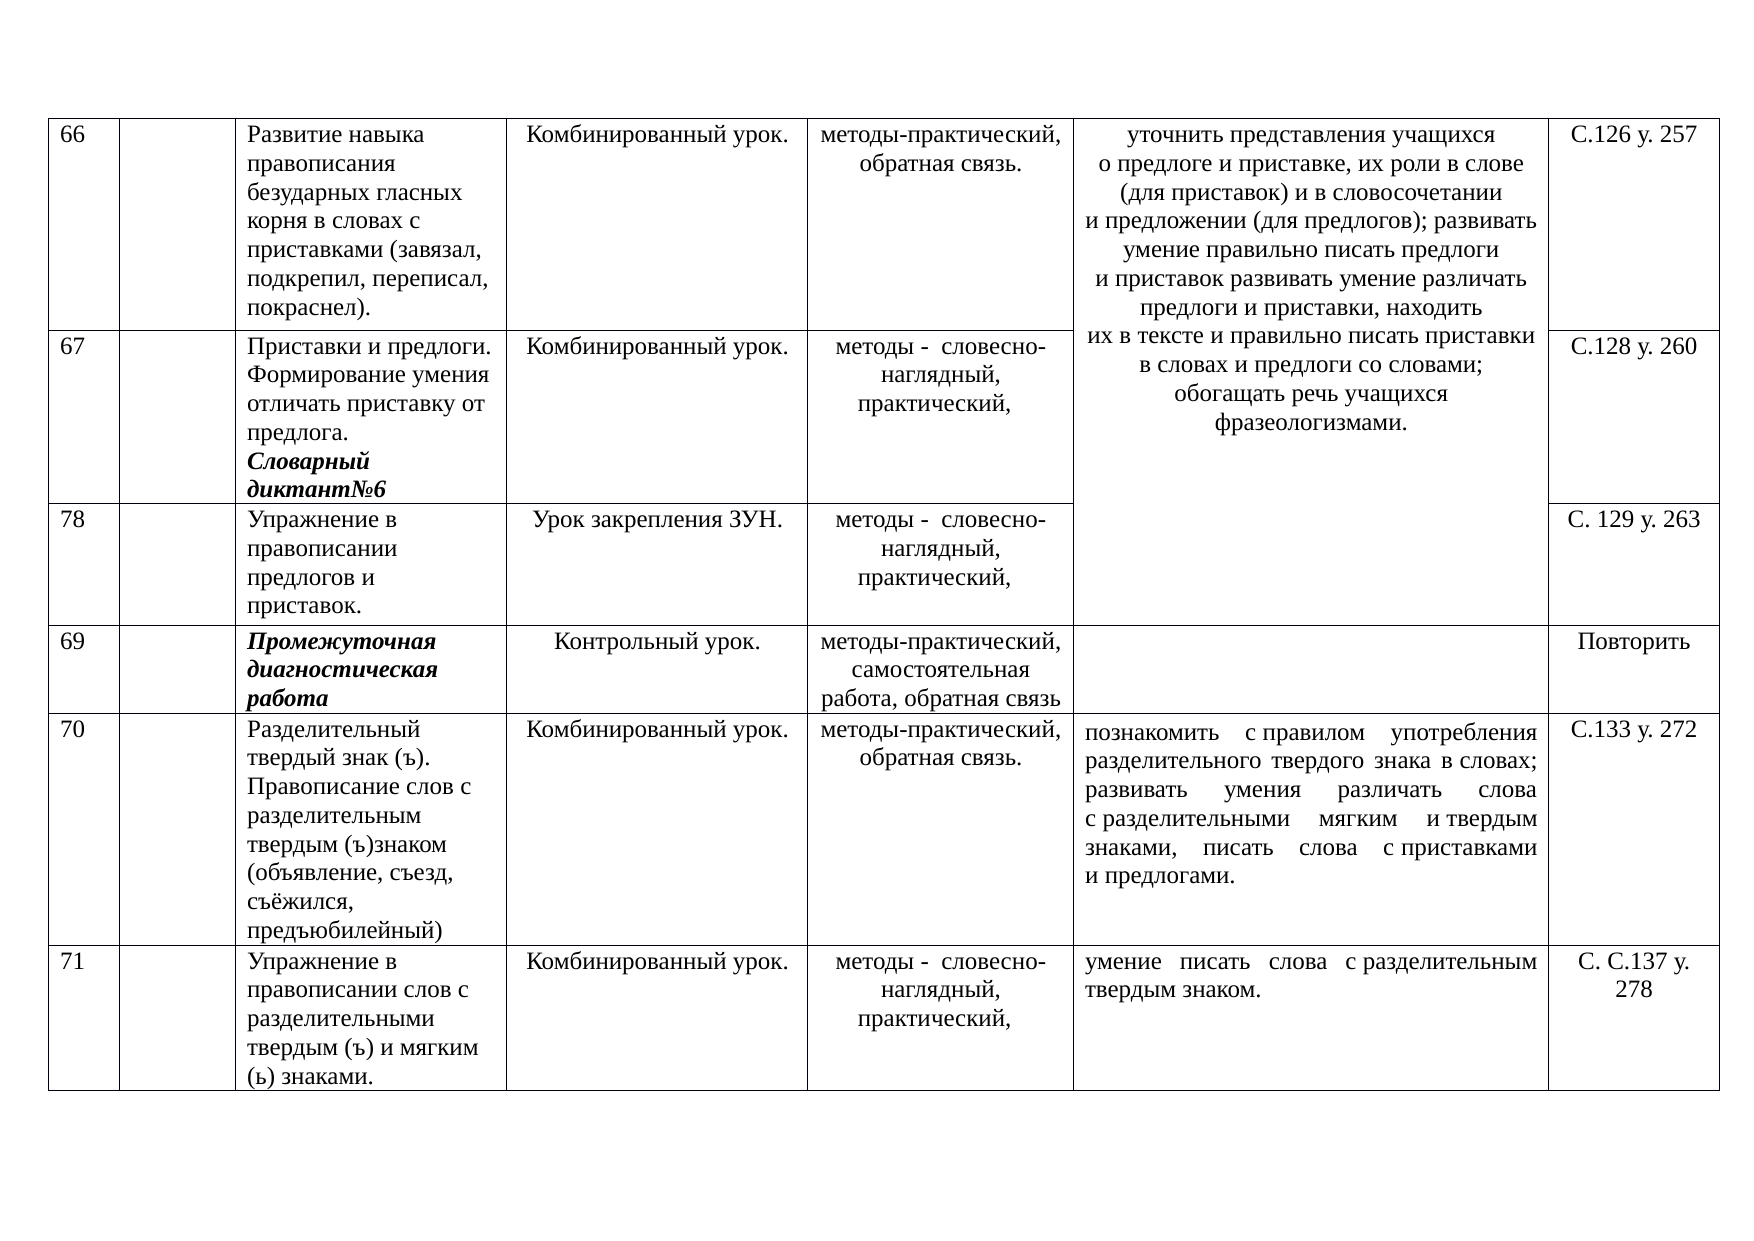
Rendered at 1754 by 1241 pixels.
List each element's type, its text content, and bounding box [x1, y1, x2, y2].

table_cell уточнить представления учащихся о предлоге и приставке, их роли в слове (для приставок) и в словосочетании и предложении (для предлогов); развивать умение правильно писать предлоги и приставок развивать умение различать предлоги и приставки, находить их в тексте и правильно писать приставки в словах и предлоги со словами; обогащать речь учащихся фразеологизмами. [1074, 119, 1548, 625]
table_cell Урок закрепления ЗУН. [507, 504, 807, 625]
table_cell методы - словесно-наглядный, практический, [808, 946, 1073, 1089]
table_cell методы - словесно-наглядный, практический, [808, 331, 1073, 503]
table_cell умение писать слова с разделительным твердым знаком. [1074, 946, 1548, 1089]
table_cell методы-практический, обратная связь. [808, 714, 1073, 945]
table_cell [120, 714, 235, 945]
table_cell [120, 119, 235, 330]
table_cell С.126 у. 257 [1549, 119, 1719, 330]
table_cell Повторить [1549, 626, 1719, 713]
table_cell методы-практический, обратная связь. [808, 119, 1073, 330]
table_cell С.128 у. 260 [1549, 331, 1719, 503]
table_cell 71 [49, 946, 119, 1089]
table_cell Приставки и предлоги. Формирование умения отличать приставку от предлога. Словарный диктант№6 [236, 331, 506, 503]
table_cell Комбинированный урок. [507, 714, 807, 945]
table_cell Комбинированный урок. [507, 946, 807, 1089]
table_cell 78 [49, 504, 119, 625]
table_cell Развитие навыка правописания безударных гласных корня в словах с приставками (завязал, подкрепил, переписал, покраснел). [236, 119, 506, 330]
table_cell методы-практический, самостоятельная работа, обратная связь [808, 626, 1073, 713]
table_cell Упражнение в правописании слов с разделительными твердым (ъ) и мягким (ь) знаками. [236, 946, 506, 1089]
table_cell 67 [49, 331, 119, 503]
table_cell познакомить с правилом употребления разделительного твердого знака в словах; развивать умения различать слова с разделительными мягким и твердым знаками, писать слова с приставками и предлогами. [1074, 714, 1548, 945]
table_cell С.133 у. 272 [1549, 714, 1719, 945]
table_cell Разделительный твердый знак (ъ). Правописание слов с разделительным твердым (ъ)знаком (объявление, съезд, съёжился, предъюбилейный) [236, 714, 506, 945]
table_cell [1074, 626, 1548, 713]
table_cell Комбинированный урок. [507, 331, 807, 503]
table_cell [120, 626, 235, 713]
table_cell Упражнение в правописании предлогов и приставок. [236, 504, 506, 625]
table_cell С. 129 у. 263 [1549, 504, 1719, 625]
table_cell [120, 946, 235, 1089]
table_cell Контрольный урок. [507, 626, 807, 713]
table_cell 66 [49, 119, 119, 330]
table_cell Комбинированный урок. [507, 119, 807, 330]
table_cell Промежуточная диагностическая работа [236, 626, 506, 713]
table_cell методы - словесно-наглядный, практический, [808, 504, 1073, 625]
table_cell 69 [49, 626, 119, 713]
table_cell [120, 331, 235, 503]
table_cell С. С.137 у. 278 [1549, 946, 1719, 1089]
table_cell [120, 504, 235, 625]
table_cell 70 [49, 714, 119, 945]
